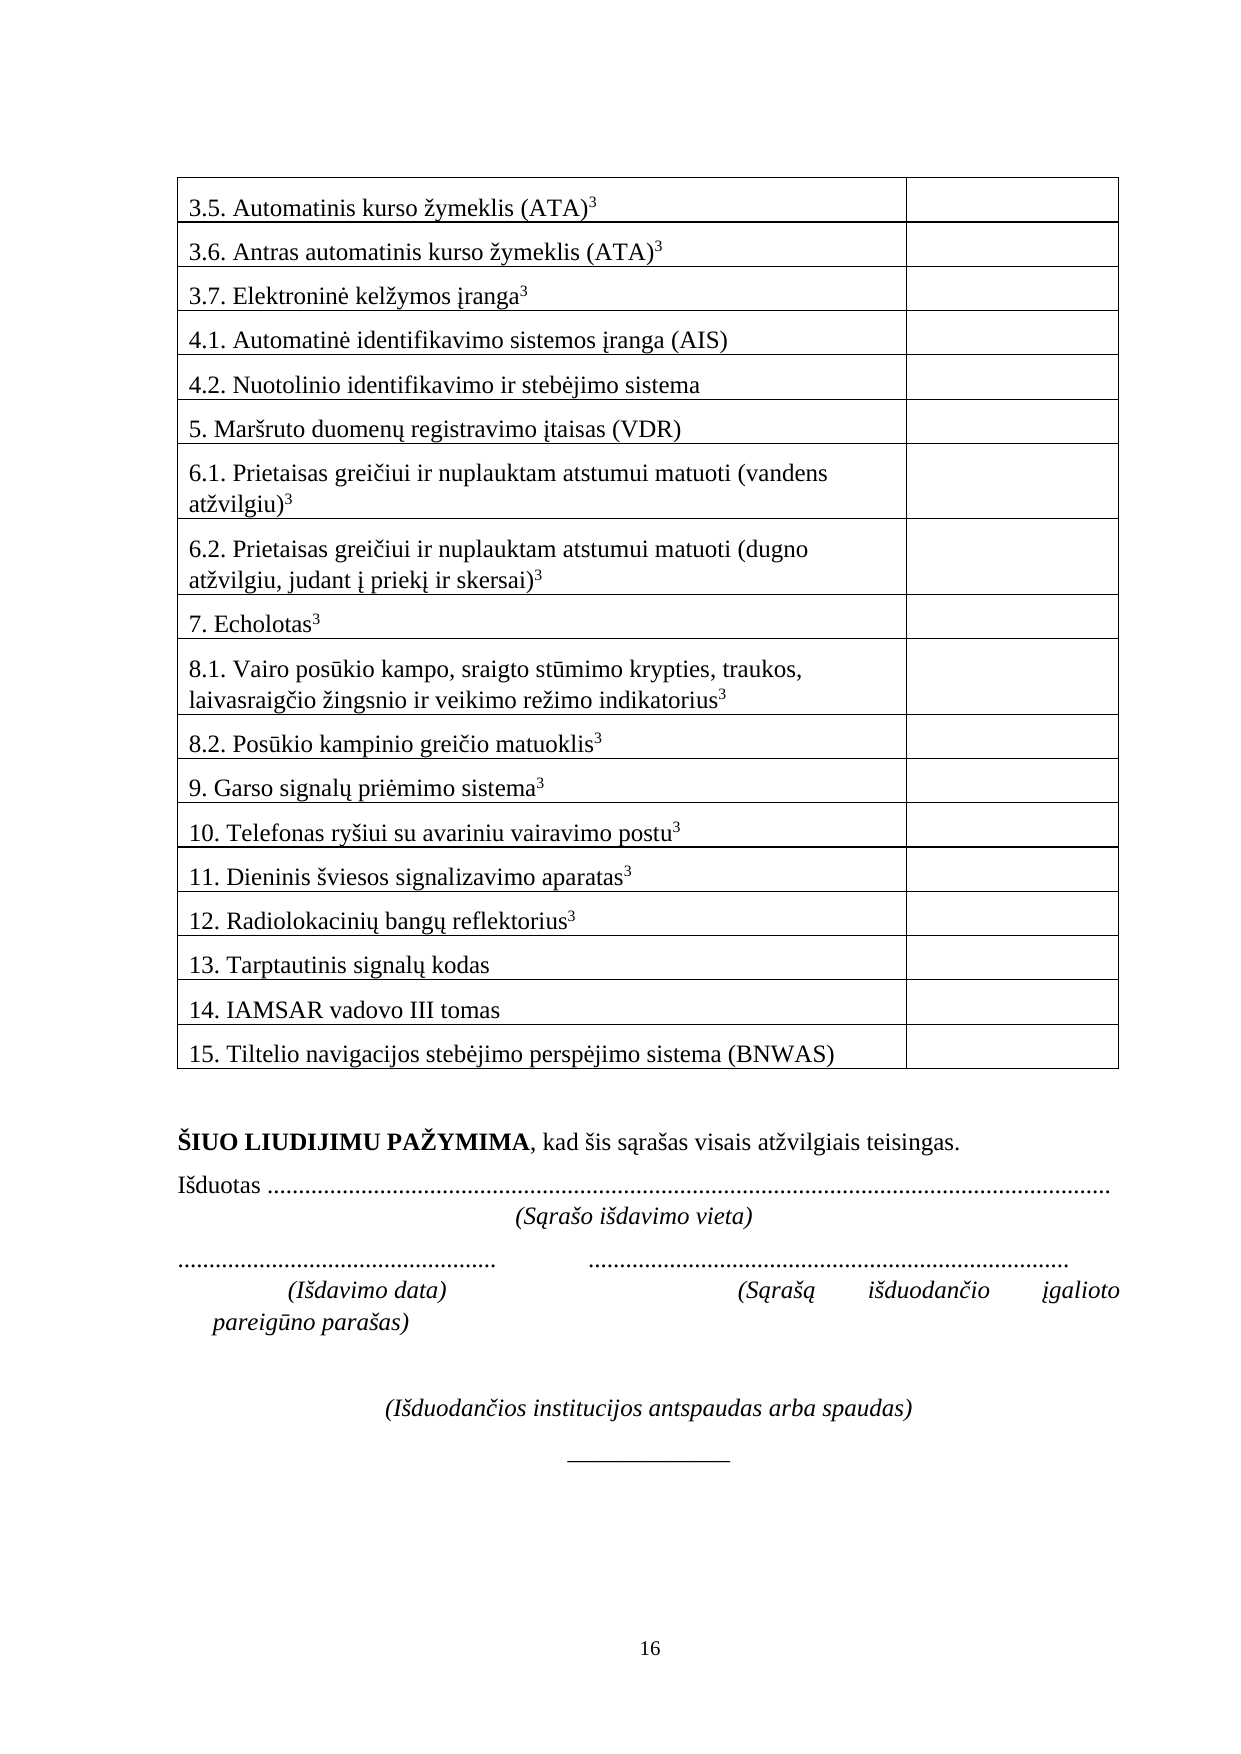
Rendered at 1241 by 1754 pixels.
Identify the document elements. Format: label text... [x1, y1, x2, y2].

table_cell 6.2. Prietaisas greičiui ir nuplauktam atstumui matuoti (dugno atžvilgiu, judant į priekį ir skersai)3 [178, 519, 906, 594]
table_cell 11. Dieninis šviesos signalizavimo aparatas3 [178, 848, 906, 891]
table_cell 3.5. Automatinis kurso žymeklis (ATA)3 [178, 178, 906, 221]
table_cell 8.1. Vairo posūkio kampo, sraigto stūmimo krypties, traukos, laivasraigčio žingsnio ir veikimo režimo indikatorius3 [178, 639, 906, 714]
table_cell [907, 311, 1118, 354]
table_cell [907, 639, 1118, 714]
table_cell [907, 595, 1118, 638]
table_cell [907, 519, 1118, 594]
table_cell 8.2. Posūkio kampinio greičio matuoklis3 [178, 715, 906, 758]
table_cell [907, 1025, 1118, 1068]
table_cell 6.1. Prietaisas greičiui ir nuplauktam atstumui matuoti (vandens atžvilgiu)3 [178, 444, 906, 518]
table_cell 3.7. Elektroninė kelžymos įranga3 [178, 267, 906, 310]
table_cell [907, 223, 1118, 266]
text (Sąrašo išdavimo vieta) [148, 1198, 1122, 1230]
table_cell [907, 444, 1118, 518]
table_cell 3.6. Antras automatinis kurso žymeklis (ATA)3 [178, 223, 906, 266]
table_cell 4.2. Nuotolinio identifikavimo ir stebėjimo sistema [178, 355, 906, 398]
text Išduotas ....................................................................................................................................... [177, 1167, 1122, 1198]
text ................................................... ............................................................................. [177, 1242, 1122, 1273]
table_cell [907, 892, 1118, 935]
table_cell [907, 267, 1118, 310]
text (Išdavimo data) (Sąrašą išduodančio įgalioto pareigūno parašas) [213, 1273, 1122, 1336]
text (Išduodančios institucijos antspaudas arba spaudas) [177, 1391, 1122, 1422]
table_cell [907, 178, 1118, 221]
table_cell [907, 980, 1118, 1023]
table_cell 9. Garso signalų priėmimo sistema3 [178, 759, 906, 802]
table_cell 13. Tarptautinis signalų kodas [178, 936, 906, 979]
table_cell 5. Maršruto duomenų registravimo įtaisas (VDR) [178, 400, 906, 443]
table_cell [907, 355, 1118, 398]
table_cell [907, 803, 1118, 846]
table_cell [907, 936, 1118, 979]
table_cell [907, 715, 1118, 758]
table_cell 14. IAMSAR vadovo III tomas [178, 980, 906, 1023]
table_cell 12. Radiolokacinių bangų reflektorius3 [178, 892, 906, 935]
table_cell 7. Echolotas3 [178, 595, 906, 638]
table_cell 15. Tiltelio navigacijos stebėjimo perspėjimo sistema (BNWAS) [178, 1025, 906, 1068]
table_cell [907, 848, 1118, 891]
text _____________ [177, 1434, 1122, 1465]
table_cell 10. Telefonas ryšiui su avariniu vairavimo postu3 [178, 803, 906, 846]
table_cell [907, 759, 1118, 802]
table_cell 4.1. Automatinė identifikavimo sistemos įranga (AIS) [178, 311, 906, 354]
table_cell [907, 400, 1118, 443]
text ŠIUO LIUDIJIMU PAŽYMIMA, kad šis sąrašas visais atžvilgiais teisingas. [177, 1124, 1122, 1155]
